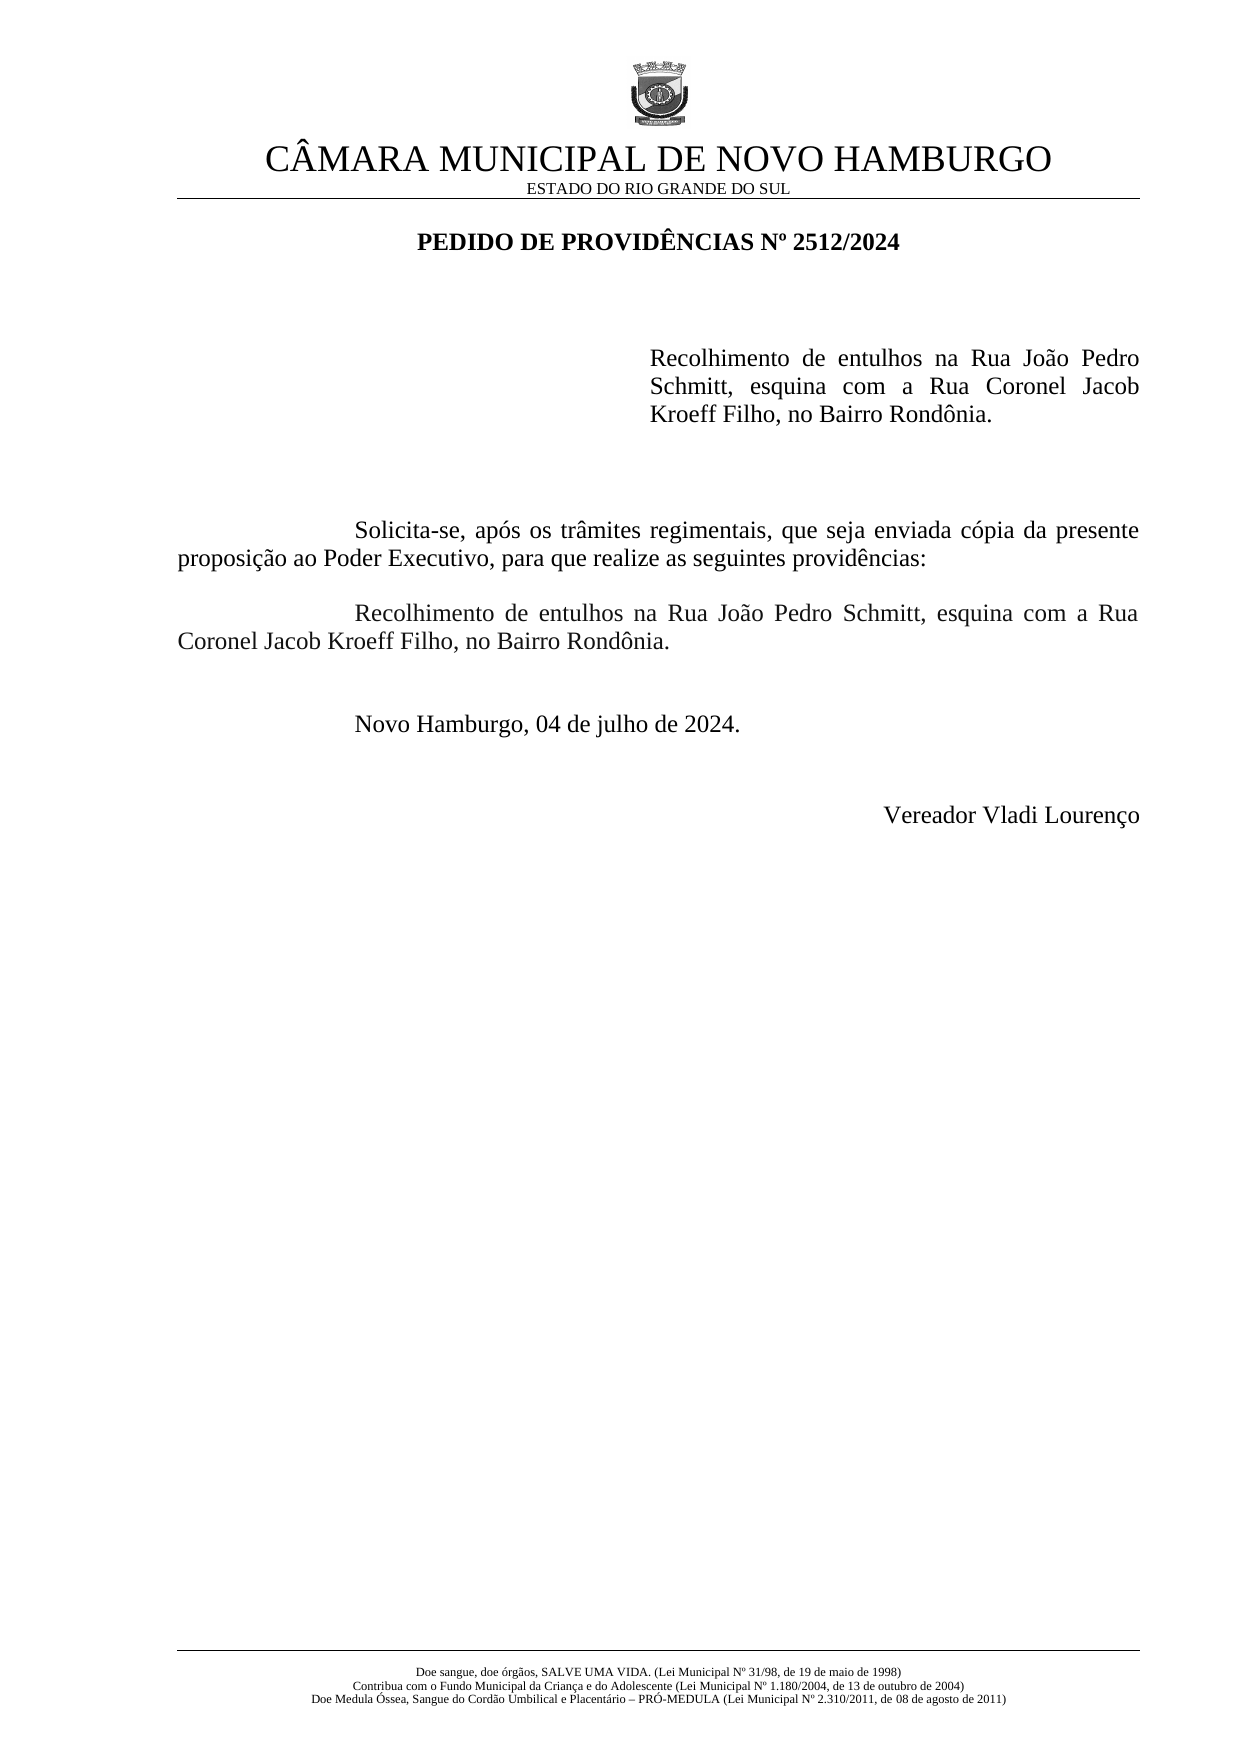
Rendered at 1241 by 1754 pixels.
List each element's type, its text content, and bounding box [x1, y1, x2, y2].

text Novo Hamburgo, 04 de julho de 2024. [177, 710, 1140, 738]
text Solicita-se, após os trâmites regimentais, que seja enviada cópia da presente proposição ao Poder Executivo, para que realize as seguintes providências: [177, 516, 1140, 572]
text Recolhimento de entulhos na Rua João Pedro Schmitt, esquina com a Rua Coronel Jacob Kroeff Filho, no Bairro Rondônia. [177, 599, 1140, 655]
text Vereador Vladi Lourenço [177, 801, 1140, 829]
text Recolhimento de entulhos na Rua João Pedro Schmitt, esquina com a Rua Coronel Jacob Kroeff Filho, no Bairro Rondônia. [649, 344, 1140, 428]
text PEDIDO DE PROVIDÊNCIAS Nº 2512/2024 [177, 228, 1140, 256]
